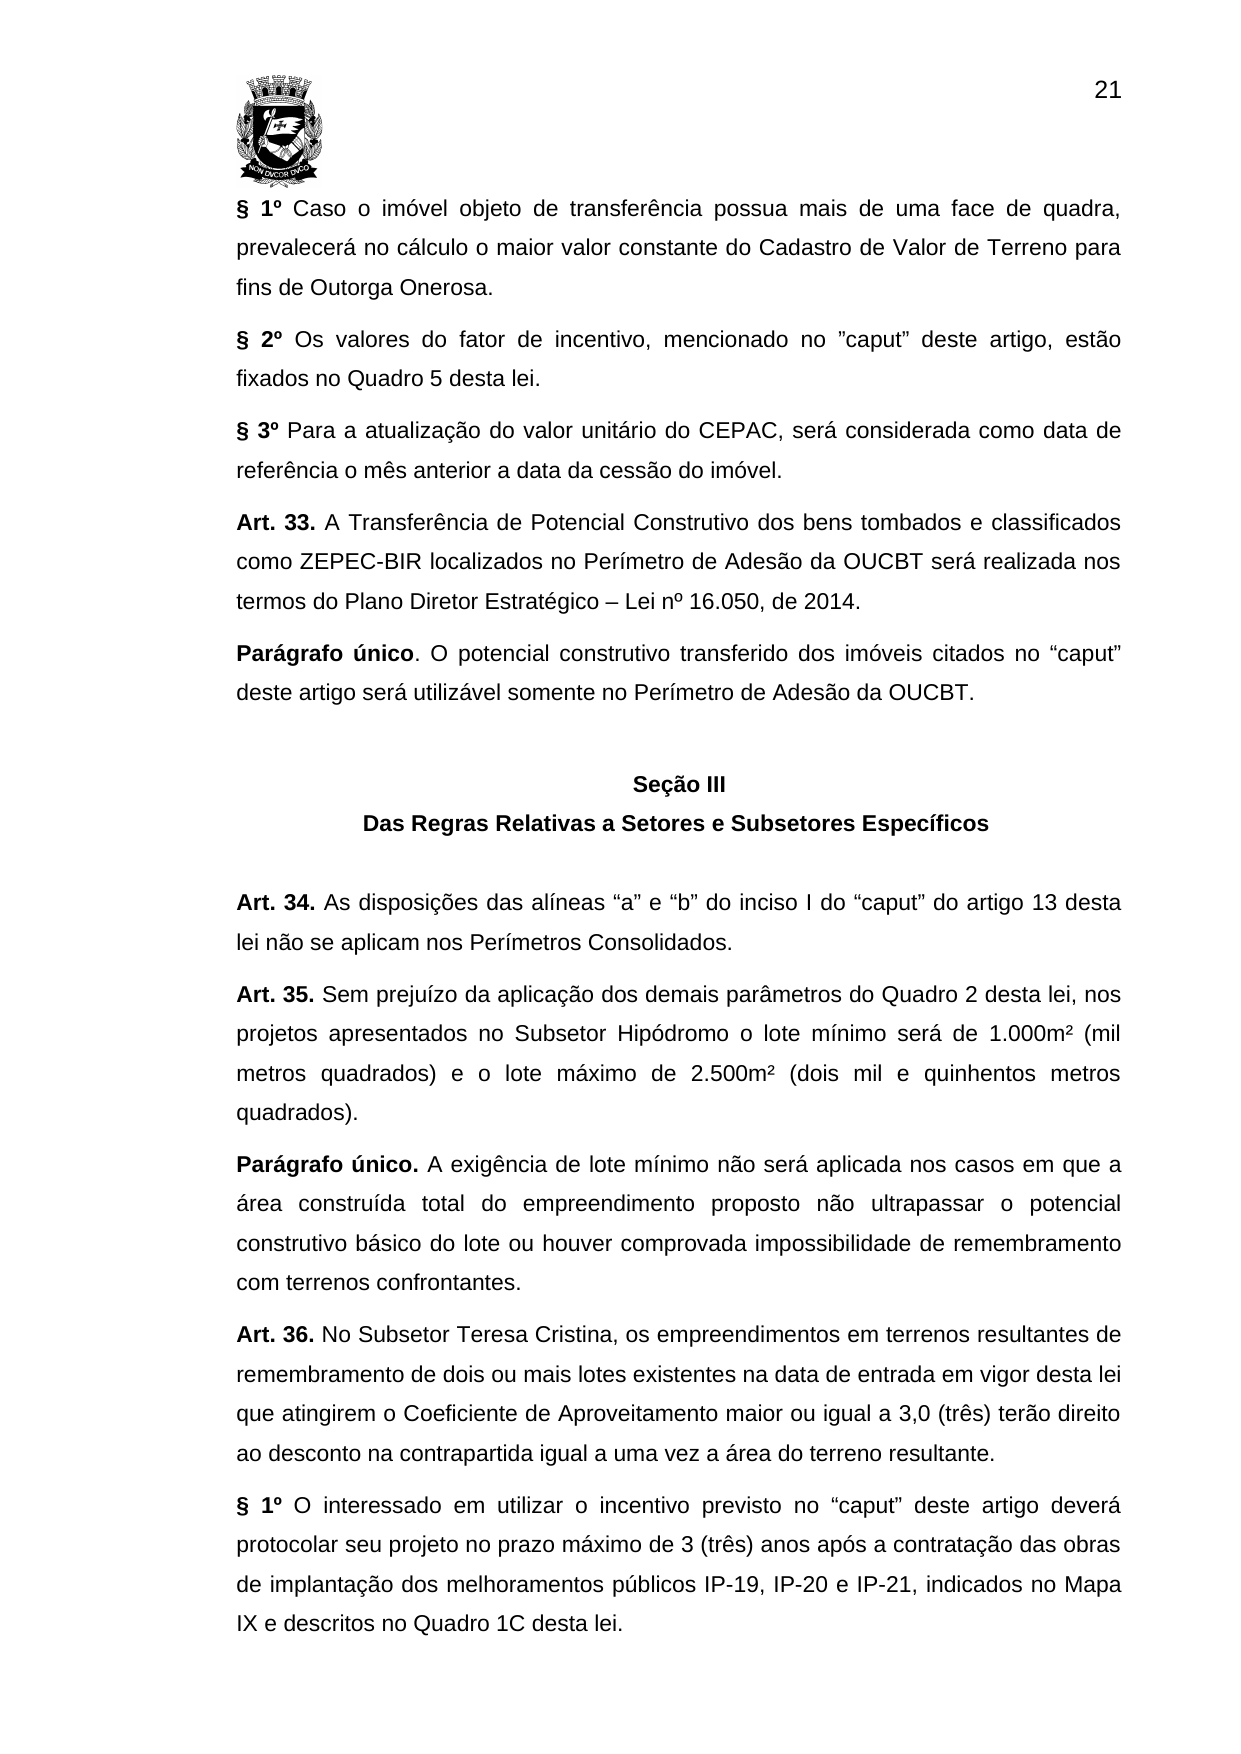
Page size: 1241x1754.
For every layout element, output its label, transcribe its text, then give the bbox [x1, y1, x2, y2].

text Art. 34. As disposições das alíneas “a” e “b” do inciso I do “caput” do artigo 13 desta lei não se aplicam nos Perímetros Consolidados. [236, 889, 1122, 955]
text § 2º Os valores do fator de incentivo, mencionado no ”caput” deste artigo, estão fixados no Quadro 5 desta lei. [236, 326, 1122, 392]
text § 1º O interessado em utilizar o incentivo previsto no “caput” deste artigo deverá protocolar seu projeto no prazo máximo de 3 (três) anos após a contratação das obras de implantação dos melhoramentos públicos IP-19, IP-20 e IP-21, indicados no Mapa IX e descritos no Quadro 1C desta lei. [236, 1492, 1122, 1637]
text Art. 36. No Subsetor Teresa Cristina, os empreendimentos em terrenos resultantes de remembramento de dois ou mais lotes existentes na data de entrada em vigor desta lei que atingirem o Coeficiente de Aproveitamento maior ou igual a 3,0 (três) terão direito ao desconto na contrapartida igual a uma vez a área do terreno resultante. [236, 1321, 1122, 1466]
text § 3º Para a atualização do valor unitário do CEPAC, será considerada como data de referência o mês anterior a data da cessão do imóvel. [236, 417, 1122, 483]
text Seção III [236, 771, 1122, 797]
text Art. 33. A Transferência de Potencial Construtivo dos bens tombados e classificados como ZEPEC-BIR localizados no Perímetro de Adesão da OUCBT será realizada nos termos do Plano Diretor Estratégico – Lei nº 16.050, de 2014. [236, 509, 1122, 614]
text Parágrafo único. A exigência de lote mínimo não será aplicada nos casos em que a área construída total do empreendimento proposto não ultrapassar o potencial construtivo básico do lote ou houver comprovada impossibilidade de remembramento com terrenos confrontantes. [236, 1151, 1122, 1296]
text § 1º Caso o imóvel objeto de transferência possua mais de uma face de quadra, prevalecerá no cálculo o maior valor constante do Cadastro de Valor de Terreno para fins de Outorga Onerosa. [236, 195, 1122, 300]
text Parágrafo único. O potencial construtivo transferido dos imóveis citados no “caput” deste artigo será utilizável somente no Perímetro de Adesão da OUCBT. [236, 640, 1122, 706]
text Das Regras Relativas a Setores e Subsetores Específicos [236, 810, 1122, 836]
text Art. 35. Sem prejuízo da aplicação dos demais parâmetros do Quadro 2 desta lei, nos projetos apresentados no Subsetor Hipódromo o lote mínimo será de 1.000m² (mil metros quadrados) e o lote máximo de 2.500m² (dois mil e quinhentos metros quadrados). [236, 981, 1122, 1125]
